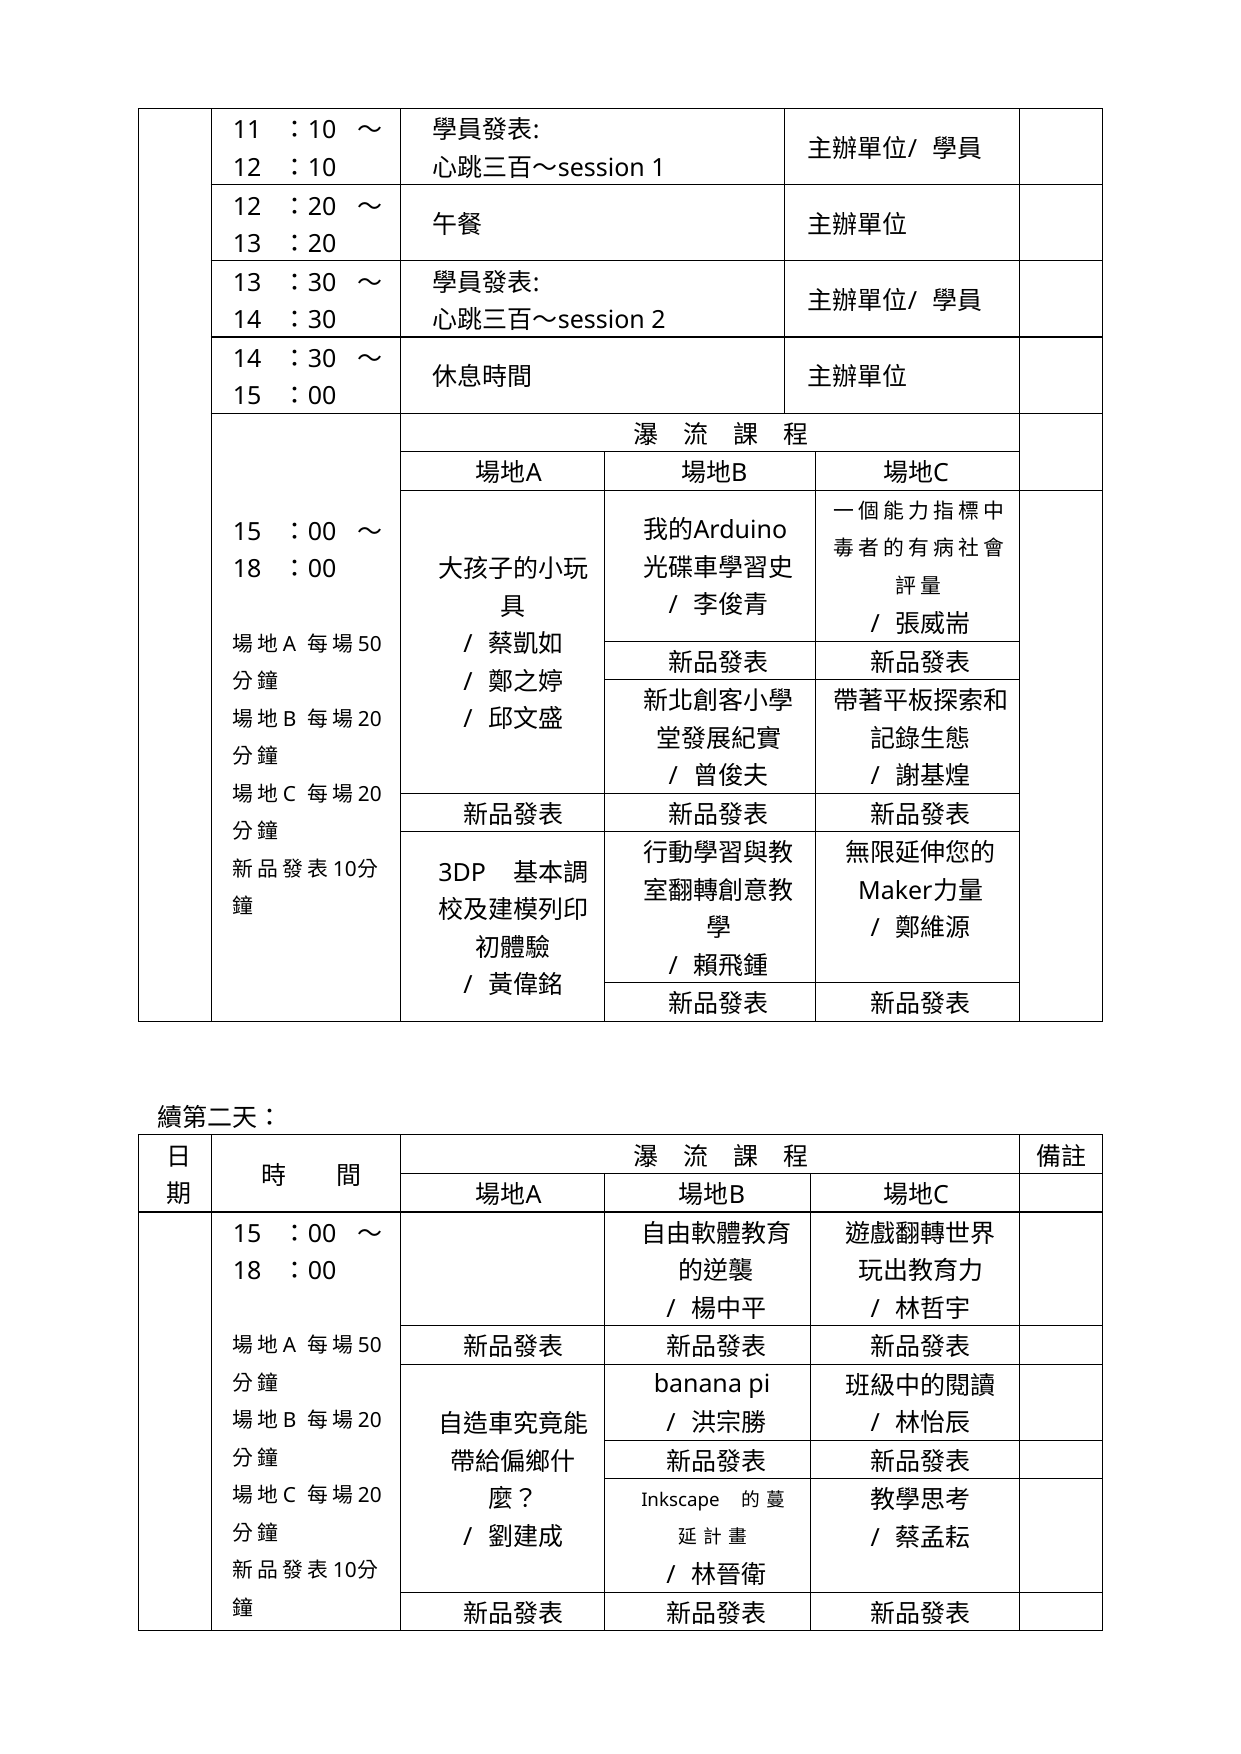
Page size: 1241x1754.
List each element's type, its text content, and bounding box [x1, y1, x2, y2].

table_header 瀑 流 課 程 [401, 1135, 1019, 1173]
table_cell 行動學習與教室翻轉創意教學 /賴飛鍾 [605, 832, 815, 982]
table_cell 場地B [605, 452, 815, 489]
table_cell 我的Arduino 光碟車學習史 /李俊青 [605, 491, 815, 641]
table_cell 新品發表 [811, 1441, 1019, 1478]
table_cell 新品發表 [401, 1593, 604, 1630]
table_cell 午餐 [401, 185, 784, 260]
table_cell 新品發表 [816, 642, 1019, 679]
table_cell 新品發表 [811, 1326, 1019, 1363]
table_cell 班級中的閱讀 /林怡辰 [811, 1365, 1019, 1439]
table_cell 新品發表 [605, 983, 815, 1021]
table_header 時 間 [212, 1135, 400, 1211]
table_cell 13：30～14：30 [212, 261, 400, 336]
table_cell 場地A [401, 1174, 604, 1211]
table_cell 11：10～12：10 [212, 109, 400, 184]
table_cell [1020, 414, 1102, 489]
table_cell 3DP 基本調校及建模列印初體驗 /黃偉銘 [401, 832, 604, 1021]
table_cell 新品發表 [816, 794, 1019, 831]
table_cell 新品發表 [605, 642, 815, 679]
table_cell 場地C [811, 1174, 1019, 1211]
table_cell 場地A [401, 452, 604, 489]
table_cell Inkscape的蔓延計畫 /林晉衛 [605, 1479, 810, 1592]
table_cell 一個能力指標中毒者的有病社會評量 /張威耑 [816, 491, 1019, 641]
table_cell 主辦單位 [785, 185, 1019, 260]
table_cell 遊戲翻轉世界 玩出教育力 /林哲宇 [811, 1213, 1019, 1325]
table_cell 新品發表 [401, 1326, 604, 1363]
table_header 日期 [139, 1135, 211, 1211]
table_cell [1020, 491, 1102, 1021]
table_cell banana pi /洪宗勝 [605, 1365, 810, 1439]
table_cell 新品發表 [816, 983, 1019, 1021]
table_cell [1020, 1213, 1102, 1325]
table_cell 新品發表 [811, 1593, 1019, 1630]
table_cell 主辦單位/學員 [785, 109, 1019, 184]
table_cell 新品發表 [605, 1441, 810, 1478]
table_cell [1020, 1479, 1102, 1592]
table_cell 休息時間 [401, 338, 784, 412]
text 續第二天： [158, 1097, 1083, 1134]
table_cell 新北創客小學堂發展紀實 /曾俊夫 [605, 680, 815, 793]
table_cell 新品發表 [605, 1593, 810, 1630]
table_cell [1020, 261, 1102, 336]
table_cell [139, 1213, 211, 1630]
table_cell 主辦單位/學員 [785, 261, 1019, 336]
table_cell 無限延伸您的Maker力量 /鄭維源 [816, 832, 1019, 982]
table_cell [1020, 1326, 1102, 1363]
table_cell 場地B [605, 1174, 810, 1211]
table_cell [1020, 1593, 1102, 1630]
table_cell [1020, 109, 1102, 184]
table_cell 學員發表: 心跳三百～session 2 [401, 261, 784, 336]
table_cell 自由軟體教育 的逆襲 /楊中平 [605, 1213, 810, 1325]
table_cell 15：00～18：00 場地A每場50分鐘 場地B每場20分鐘 場地C每場20分鐘 新品發表10分鐘 [212, 414, 400, 1021]
table_cell 15：00～18：00 場地A每場50分鐘 場地B每場20分鐘 場地C每場20分鐘 新品發表10分鐘 [212, 1213, 400, 1630]
table_cell [1020, 185, 1102, 260]
table_cell 大孩子的小玩具 /蔡凱如 /鄭之婷 /邱文盛 [401, 491, 604, 793]
table_cell 主辦單位 [785, 338, 1019, 412]
table_cell 學員發表: 心跳三百～session 1 [401, 109, 784, 184]
table_cell 瀑 流 課 程 [401, 414, 1019, 451]
table_cell 帶著平板探索和記錄生態 /謝基煌 [816, 680, 1019, 793]
table_cell 新品發表 [401, 794, 604, 831]
table_cell 12：20～13：20 [212, 185, 400, 260]
table_cell 自造車究竟能帶給偏鄉什麼？ /劉建成 [401, 1365, 604, 1592]
table_header 備註 [1020, 1135, 1102, 1173]
table_cell 新品發表 [605, 1326, 810, 1363]
table_cell 教學思考 /蔡孟耘 [811, 1479, 1019, 1592]
table_cell [401, 1213, 604, 1325]
table_cell [1020, 338, 1102, 412]
table_cell [1020, 1365, 1102, 1439]
table_cell 14：30～15：00 [212, 338, 400, 412]
table_cell [1020, 1441, 1102, 1478]
table_cell 新品發表 [605, 794, 815, 831]
table_cell [139, 109, 211, 1021]
table_cell 場地C [816, 452, 1019, 489]
table_cell [1020, 1174, 1102, 1211]
